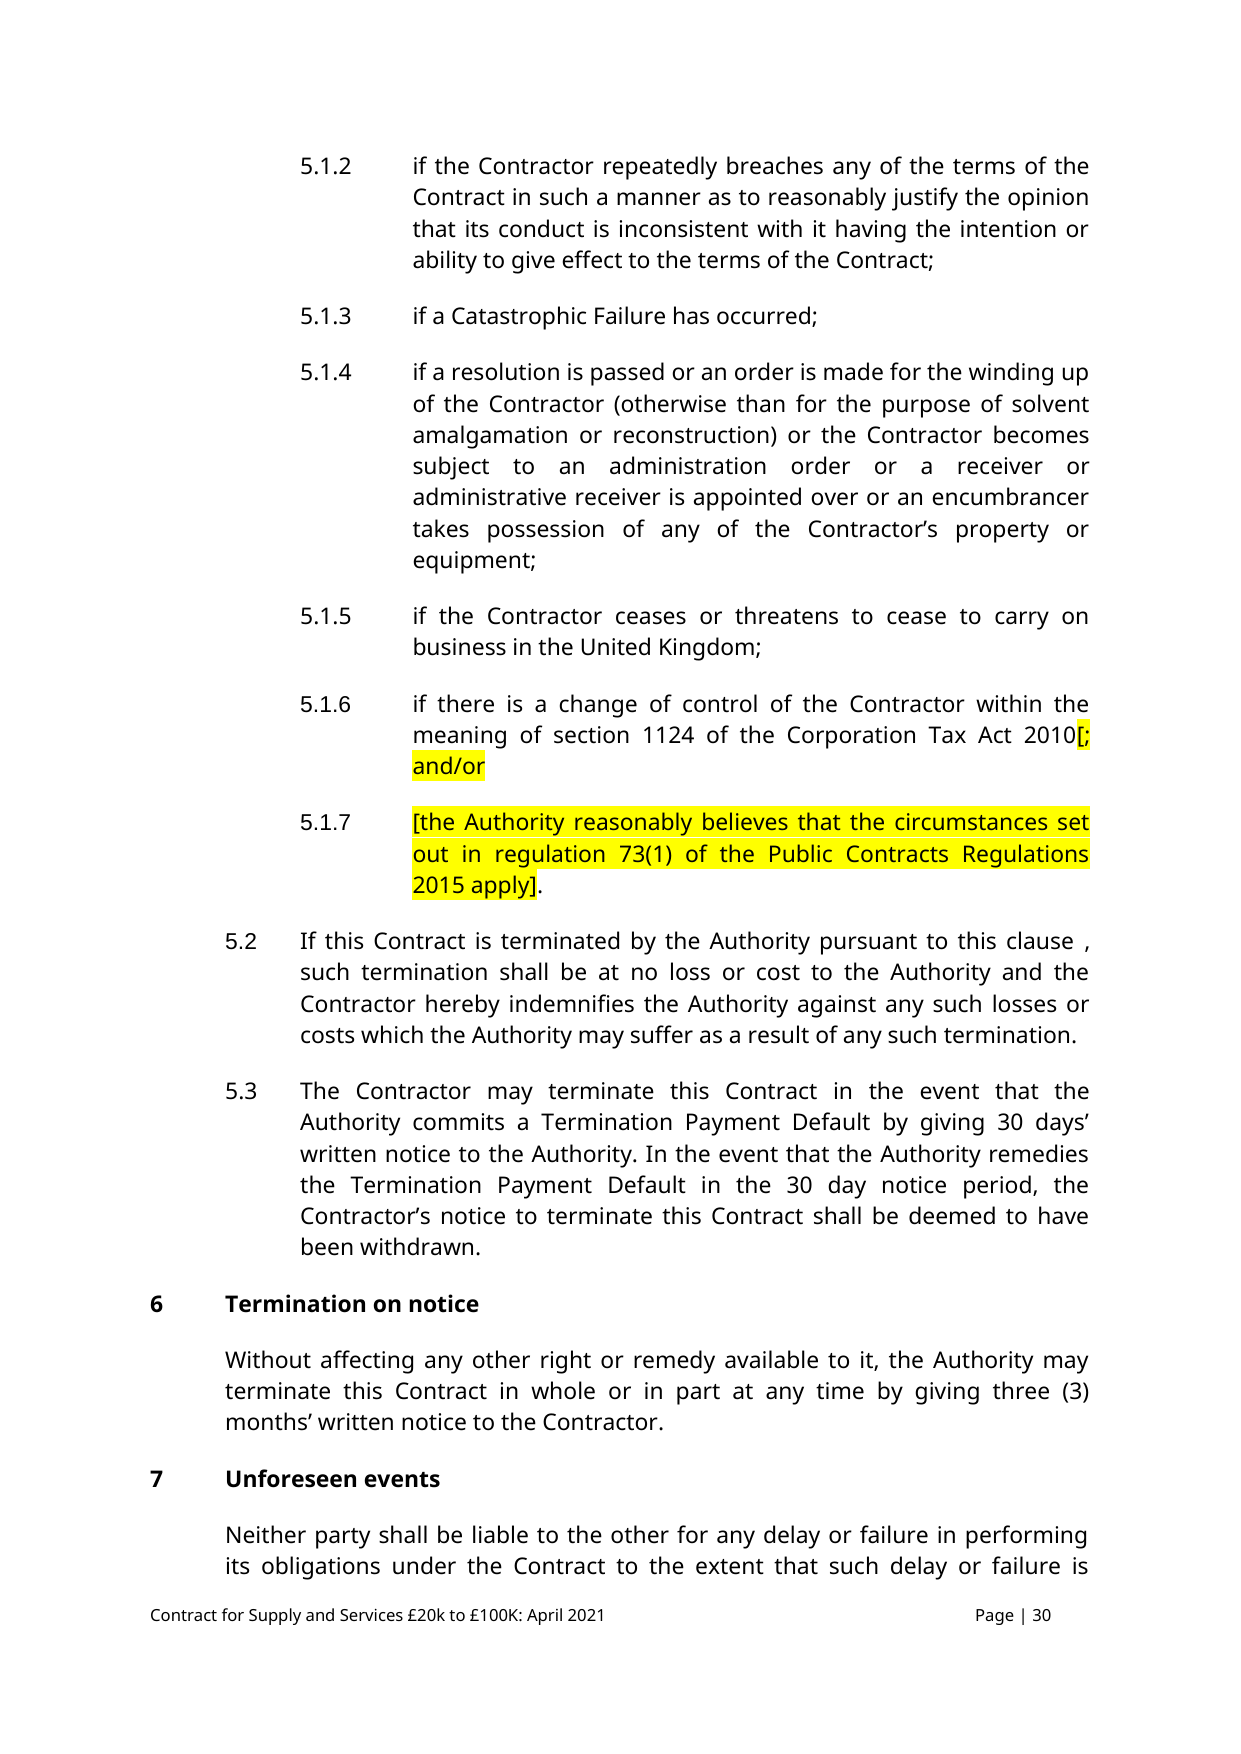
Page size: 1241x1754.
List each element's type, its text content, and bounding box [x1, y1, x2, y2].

list if a Catastrophic Failure has occurred; [300, 300, 1090, 331]
subtitle Without affecting any other right or remedy available to it, the Authority may terminate this Contract in whole or in part at any time by giving three (3) months’ written notice to the Contractor. [225, 1344, 1090, 1437]
list if a resolution is passed or an order is made for the winding up of the Contractor (otherwise than for the purpose of solvent amalgamation or reconstruction) or the Contractor becomes subject to an administration order or a receiver or administrative receiver is appointed over or an encumbrancer takes possession of any of the Contractor’s property or equipment; [300, 356, 1090, 575]
list Unforeseen events [150, 1462, 1090, 1494]
list if there is a change of control of the Contractor within the meaning of section 1124 of the Corporation Tax Act 2010[; and/or [300, 687, 1090, 781]
list if the Contractor repeatedly breaches any of the terms of the Contract in such a manner as to reasonably justify the opinion that its conduct is inconsistent with it having the intention or ability to give effect to the terms of the Contract; [300, 150, 1090, 275]
list [the Authority reasonably believes that the circumstances set out in regulation 73(1) of the Public Contracts Regulations 2015 apply]. [300, 806, 1090, 900]
list If this Contract is terminated by the Authority pursuant to this clause 27, such termination shall be at no loss or cost to the Authority and the Contractor hereby indemnifies the Authority against any such losses or costs which the Authority may suffer as a result of any such termination. [225, 925, 1090, 1050]
list The Contractor may terminate this Contract in the event that the Authority commits a Termination Payment Default by giving 30 days’ written notice to the Authority. In the event that the Authority remedies the Termination Payment Default in the 30 day notice period, the Contractor’s notice to terminate this Contract shall be deemed to have been withdrawn. [225, 1075, 1090, 1262]
list Termination on notice [150, 1287, 1090, 1319]
list if the Contractor ceases or threatens to cease to carry on business in the United Kingdom; [300, 600, 1090, 662]
subtitle Neither party shall be liable to the other for any delay or failure in performing its obligations under the Contract to the extent that such delay or failure is [225, 1519, 1090, 1581]
